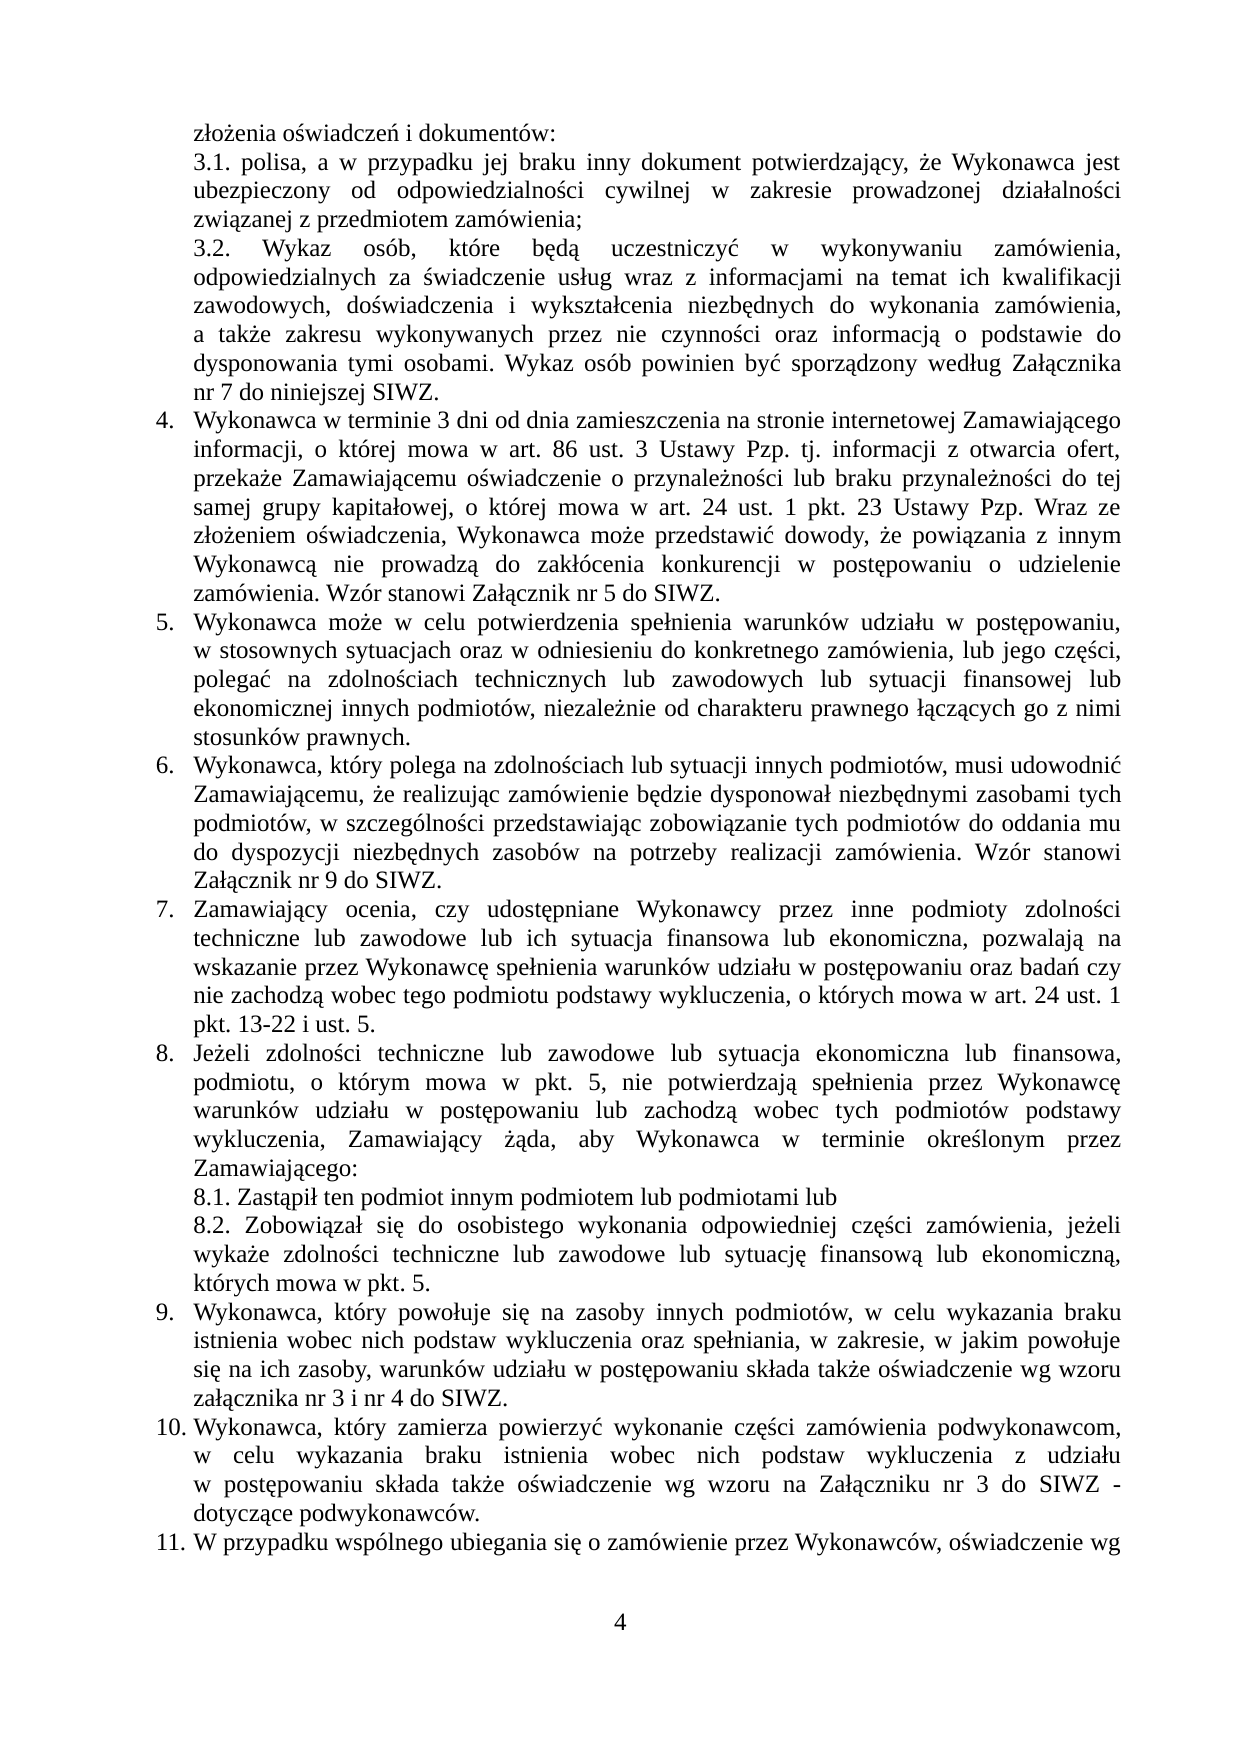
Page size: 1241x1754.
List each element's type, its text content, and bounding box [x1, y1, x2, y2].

list Wykonawca może w celu potwierdzenia spełnienia warunków udziału w postępowaniu, w stosownych sytuacjach oraz w odniesieniu do konkretnego zamówienia, lub jego części, polegać na zdolnościach technicznych lub zawodowych lub sytuacji finansowej lub ekonomicznej innych podmiotów, niezależnie od charakteru prawnego łączących go z nimi stosunków prawnych. [156, 607, 1122, 751]
list złożenia oświadczeń i dokumentów: [156, 118, 1122, 147]
list W przypadku wspólnego ubiegania się o zamówienie przez Wykonawców, oświadczenie wg [156, 1527, 1122, 1556]
list 8.2. Zobowiązał się do osobistego wykonania odpowiedniej części zamówienia, jeżeli wykaże zdolności techniczne lub zawodowe lub sytuację finansową lub ekonomiczną, których mowa w pkt. 5. [156, 1211, 1122, 1297]
list Wykonawca, który zamierza powierzyć wykonanie części zamówienia podwykonawcom, w celu wykazania braku istnienia wobec nich podstaw wykluczenia z udziału w postępowaniu składa także oświadczenie wg wzoru na Załączniku nr 3 do SIWZ - dotyczące podwykonawców. [156, 1412, 1122, 1527]
list 8.1. Zastąpił ten podmiot innym podmiotem lub podmiotami lub [156, 1182, 1122, 1211]
list Wykonawca, który powołuje się na zasoby innych podmiotów, w celu wykazania braku istnienia wobec nich podstaw wykluczenia oraz spełniania, w zakresie, w jakim powołuje się na ich zasoby, warunków udziału w postępowaniu składa także oświadczenie wg wzoru załącznika nr 3 i nr 4 do SIWZ. [156, 1297, 1122, 1412]
list Wykonawca, który polega na zdolnościach lub sytuacji innych podmiotów, musi udowodnić Zamawiającemu, że realizując zamówienie będzie dysponował niezbędnymi zasobami tych podmiotów, w szczególności przedstawiając zobowiązanie tych podmiotów do oddania mu do dyspozycji niezbędnych zasobów na potrzeby realizacji zamówienia. Wzór stanowi Załącznik nr 9 do SIWZ. [156, 751, 1122, 894]
list 3.2. Wykaz osób, które będą uczestniczyć w wykonywaniu zamówienia, odpowiedzialnych za świadczenie usług wraz z informacjami na temat ich kwalifikacji zawodowych, doświadczenia i wykształcenia niezbędnych do wykonania zamówienia, a także zakresu wykonywanych przez nie czynności oraz informacją o podstawie do dysponowania tymi osobami. Wykaz osób powinien być sporządzony według Załącznika nr 7 do niniejszej SIWZ. [156, 233, 1122, 406]
list Jeżeli zdolności techniczne lub zawodowe lub sytuacja ekonomiczna lub finansowa, podmiotu, o którym mowa w pkt. 5, nie potwierdzają spełnienia przez Wykonawcę warunków udziału w postępowaniu lub zachodzą wobec tych podmiotów podstawy wykluczenia, Zamawiający żąda, aby Wykonawca w terminie określonym przez Zamawiającego: [156, 1038, 1122, 1182]
list Zamawiający ocenia, czy udostępniane Wykonawcy przez inne podmioty zdolności techniczne lub zawodowe lub ich sytuacja finansowa lub ekonomiczna, pozwalają na wskazanie przez Wykonawcę spełnienia warunków udziału w postępowaniu oraz badań czy nie zachodzą wobec tego podmiotu podstawy wykluczenia, o których mowa w art. 24 ust. 1 pkt. 13-22 i ust. 5. [156, 894, 1122, 1038]
list Wykonawca w terminie 3 dni od dnia zamieszczenia na stronie internetowej Zamawiającego informacji, o której mowa w art. 86 ust. 3 Ustawy Pzp. tj. informacji z otwarcia ofert, przekaże Zamawiającemu oświadczenie o przynależności lub braku przynależności do tej samej grupy kapitałowej, o której mowa w art. 24 ust. 1 pkt. 23 Ustawy Pzp. Wraz ze złożeniem oświadczenia, Wykonawca może przedstawić dowody, że powiązania z innym Wykonawcą nie prowadzą do zakłócenia konkurencji w postępowaniu o udzielenie zamówienia. Wzór stanowi Załącznik nr 5 do SIWZ. [156, 406, 1122, 607]
list 3.1. polisa, a w przypadku jej braku inny dokument potwierdzający, że Wykonawca jest ubezpieczony od odpowiedzialności cywilnej w zakresie prowadzonej działalności związanej z przedmiotem zamówienia; [156, 147, 1122, 233]
